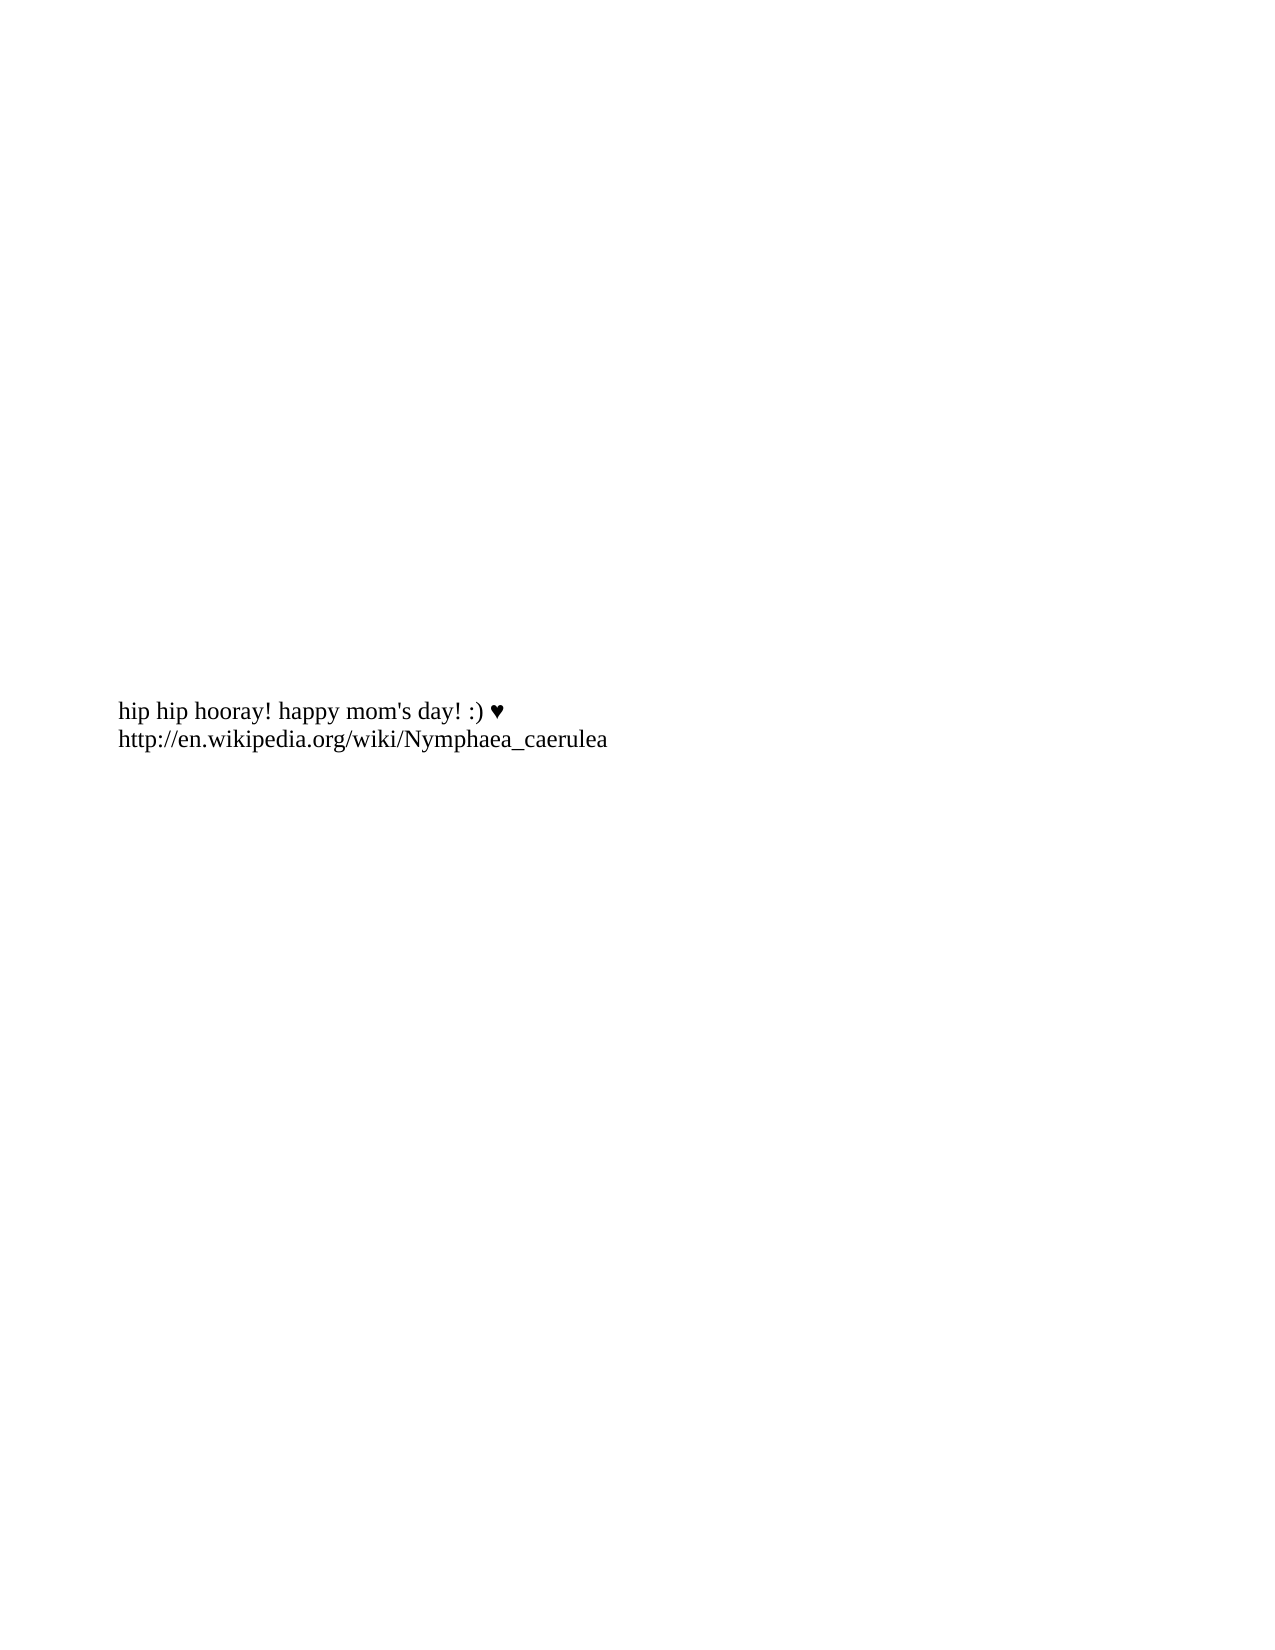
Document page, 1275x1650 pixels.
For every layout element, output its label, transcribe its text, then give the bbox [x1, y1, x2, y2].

text hip hip hooray! happy mom's day! :) ♥ http://en.wikipedia.org/wiki/Nymphaea_caerulea [118, 696, 1157, 753]
